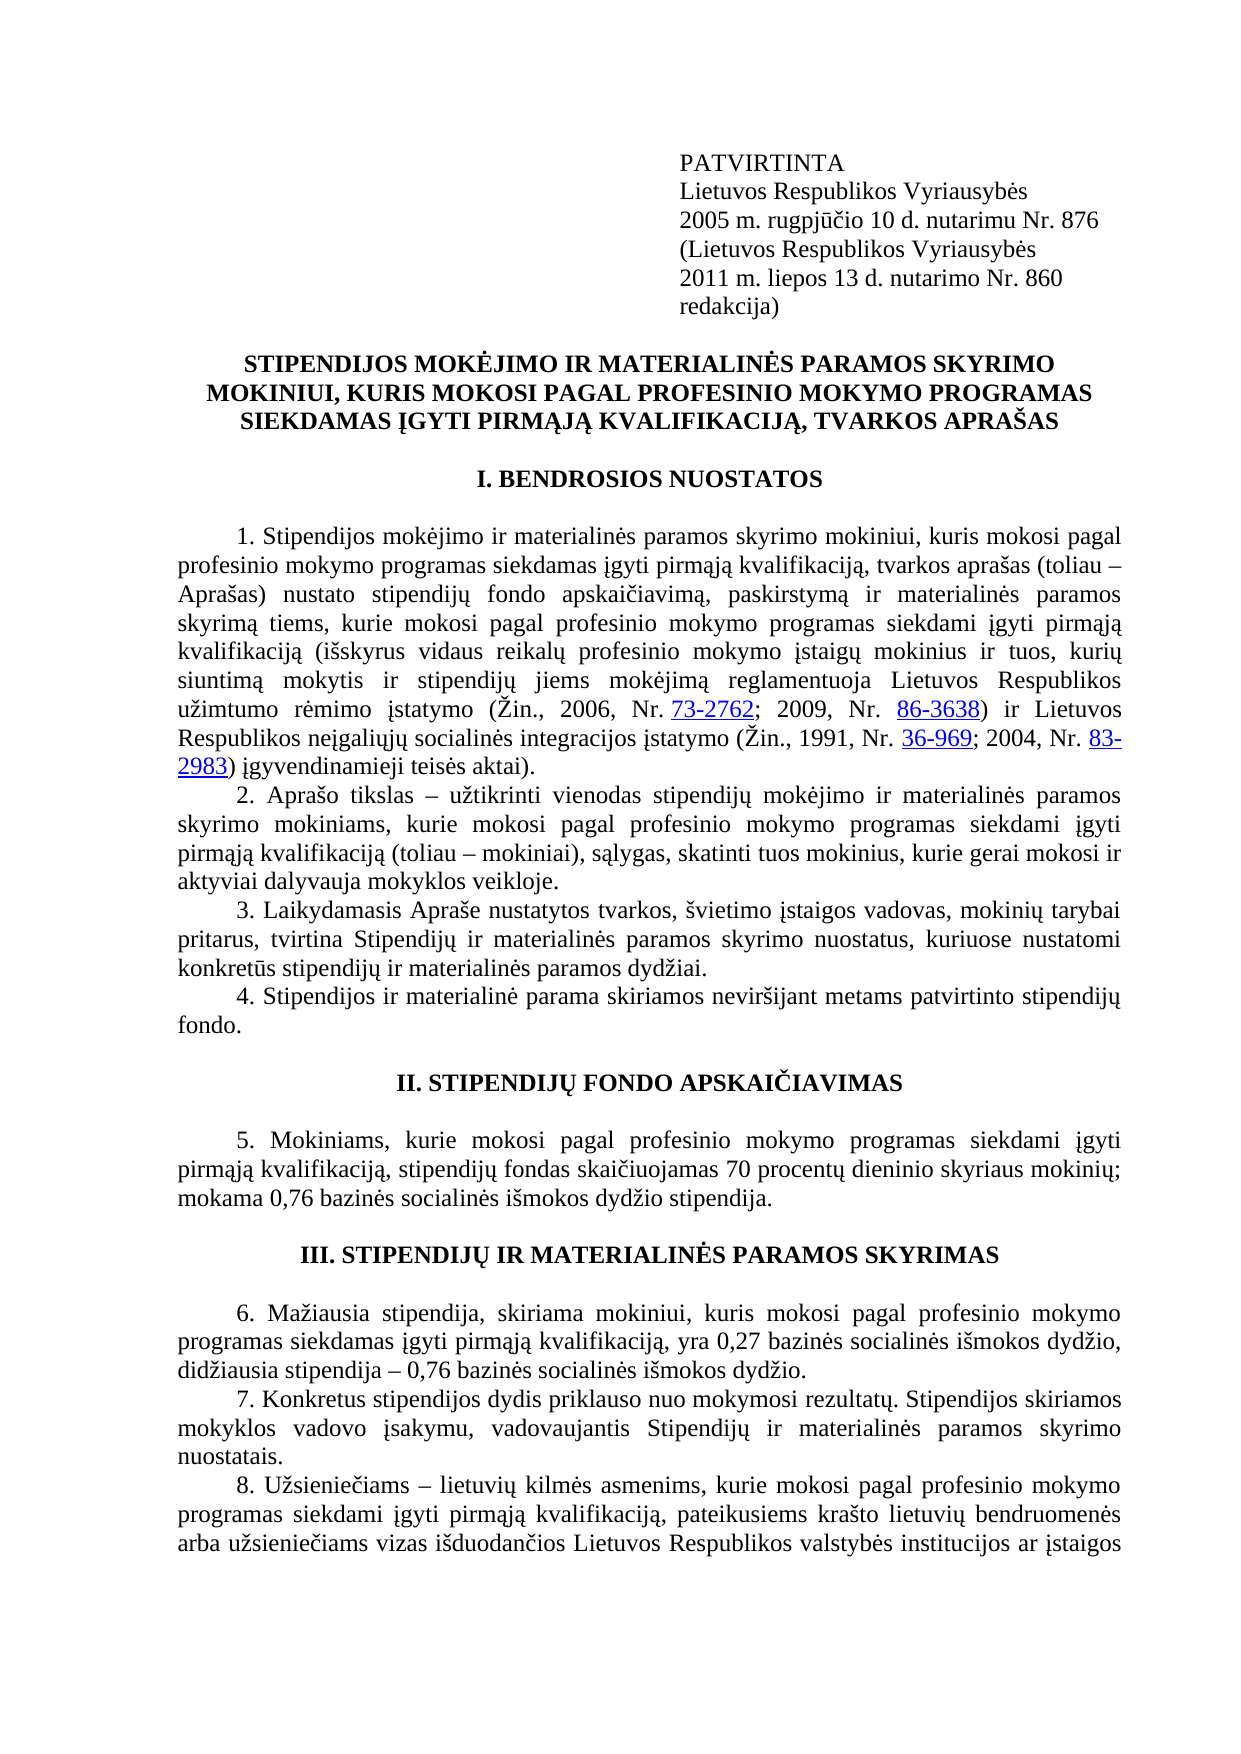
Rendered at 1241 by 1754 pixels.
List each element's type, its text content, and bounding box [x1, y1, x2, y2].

text 8. Užsieniečiams – lietuvių kilmės asmenims, kurie mokosi pagal profesinio mokymo programas siekdami įgyti pirmąją kvalifikaciją, pateikusiems krašto lietuvių bendruomenės arba užsieniečiams vizas išduodančios Lietuvos Respublikos valstybės institucijos ar įstaigos [177, 1470, 1122, 1556]
text I. BENDROSIOS NUOSTATOS [177, 464, 1122, 493]
text 2005 m. rugpjūčio 10 d. nutarimu Nr. 876 [679, 205, 1122, 234]
text 5. Mokiniams, kurie mokosi pagal profesinio mokymo programas siekdami įgyti pirmąją kvalifikaciją, stipendijų fondas skaičiuojamas 70 procentų dieninio skyriaus mokinių; mokama 0,76 bazinės socialinės išmokos dydžio stipendija. [177, 1125, 1122, 1211]
text 2011 m. liepos 13 d. nutarimo Nr. 860 [679, 263, 1122, 291]
text II. STIPENDIJŲ FONDO APSKAIČIAVIMAS [177, 1068, 1122, 1096]
text 4. Stipendijos ir materialinė parama skiriamos neviršijant metams patvirtinto stipendijų fondo. [177, 981, 1122, 1039]
text 7. Konkretus stipendijos dydis priklauso nuo mokymosi rezultatų. Stipendijos skiriamos mokyklos vadovo įsakymu, vadovaujantis Stipendijų ir materialinės paramos skyrimo nuostatais. [177, 1384, 1122, 1470]
text III. STIPENDIJŲ IR MATERIALINĖS PARAMOS SKYRIMAS [177, 1240, 1122, 1269]
text Lietuvos Respublikos Vyriausybės [679, 176, 1122, 205]
text redakcija) [679, 291, 1122, 320]
text Patvirtinta [679, 148, 1122, 176]
text 3. Laikydamasis Apraše nustatytos tvarkos, švietimo įstaigos vadovas, mokinių tarybai pritarus, tvirtina Stipendijų ir materialinės paramos skyrimo nuostatus, kuriuose nustatomi konkretūs stipendijų ir materialinės paramos dydžiai. [177, 895, 1122, 981]
text 2. Aprašo tikslas – užtikrinti vienodas stipendijų mokėjimo ir materialinės paramos skyrimo mokiniams, kurie mokosi pagal profesinio mokymo programas siekdami įgyti pirmąją kvalifikaciją (toliau – mokiniai), sąlygas, skatinti tuos mokinius, kurie gerai mokosi ir aktyviai dalyvauja mokyklos veikloje. [177, 780, 1122, 895]
text 1. Stipendijos mokėjimo ir materialinės paramos skyrimo mokiniui, kuris mokosi pagal profesinio mokymo programas siekdamas įgyti pirmąją kvalifikaciją, tvarkos aprašas (toliau – Aprašas) nustato stipendijų fondo apskaičiavimą, paskirstymą ir materialinės paramos skyrimą tiems, kurie mokosi pagal profesinio mokymo programas siekdami įgyti pirmąją kvalifikaciją (išskyrus vidaus reikalų profesinio mokymo įstaigų mokinius ir tuos, kurių siuntimą mokytis ir stipendijų jiems mokėjimą reglamentuoja Lietuvos Respublikos užimtumo rėmimo įstatymo (Žin., 2006, Nr. 73-2762; 2009, Nr. 86-3638) ir Lietuvos Respublikos neįgaliųjų socialinės integracijos įstatymo (Žin., 1991, Nr. 36-969; 2004, Nr. 83-2983) įgyvendinamieji teisės aktai). [177, 521, 1122, 780]
text (Lietuvos Respublikos Vyriausybės [679, 234, 1122, 263]
text STIPENDIJOS MOKĖJIMO IR MATERIALINĖS PARAMOS SKYRIMO MOKINIUI, KURIS MOKOSI PAGAL PROFESINIO MOKYMO PROGRAMAS SIEKDAMAS ĮGYTI PIRMĄJĄ KVALIFIKACIJĄ, TVARKOS APRAŠAS [177, 349, 1122, 435]
text 6. Mažiausia stipendija, skiriama mokiniui, kuris mokosi pagal profesinio mokymo programas siekdamas įgyti pirmąją kvalifikaciją, yra 0,27 bazinės socialinės išmokos dydžio, didžiausia stipendija – 0,76 bazinės socialinės išmokos dydžio. [177, 1298, 1122, 1384]
